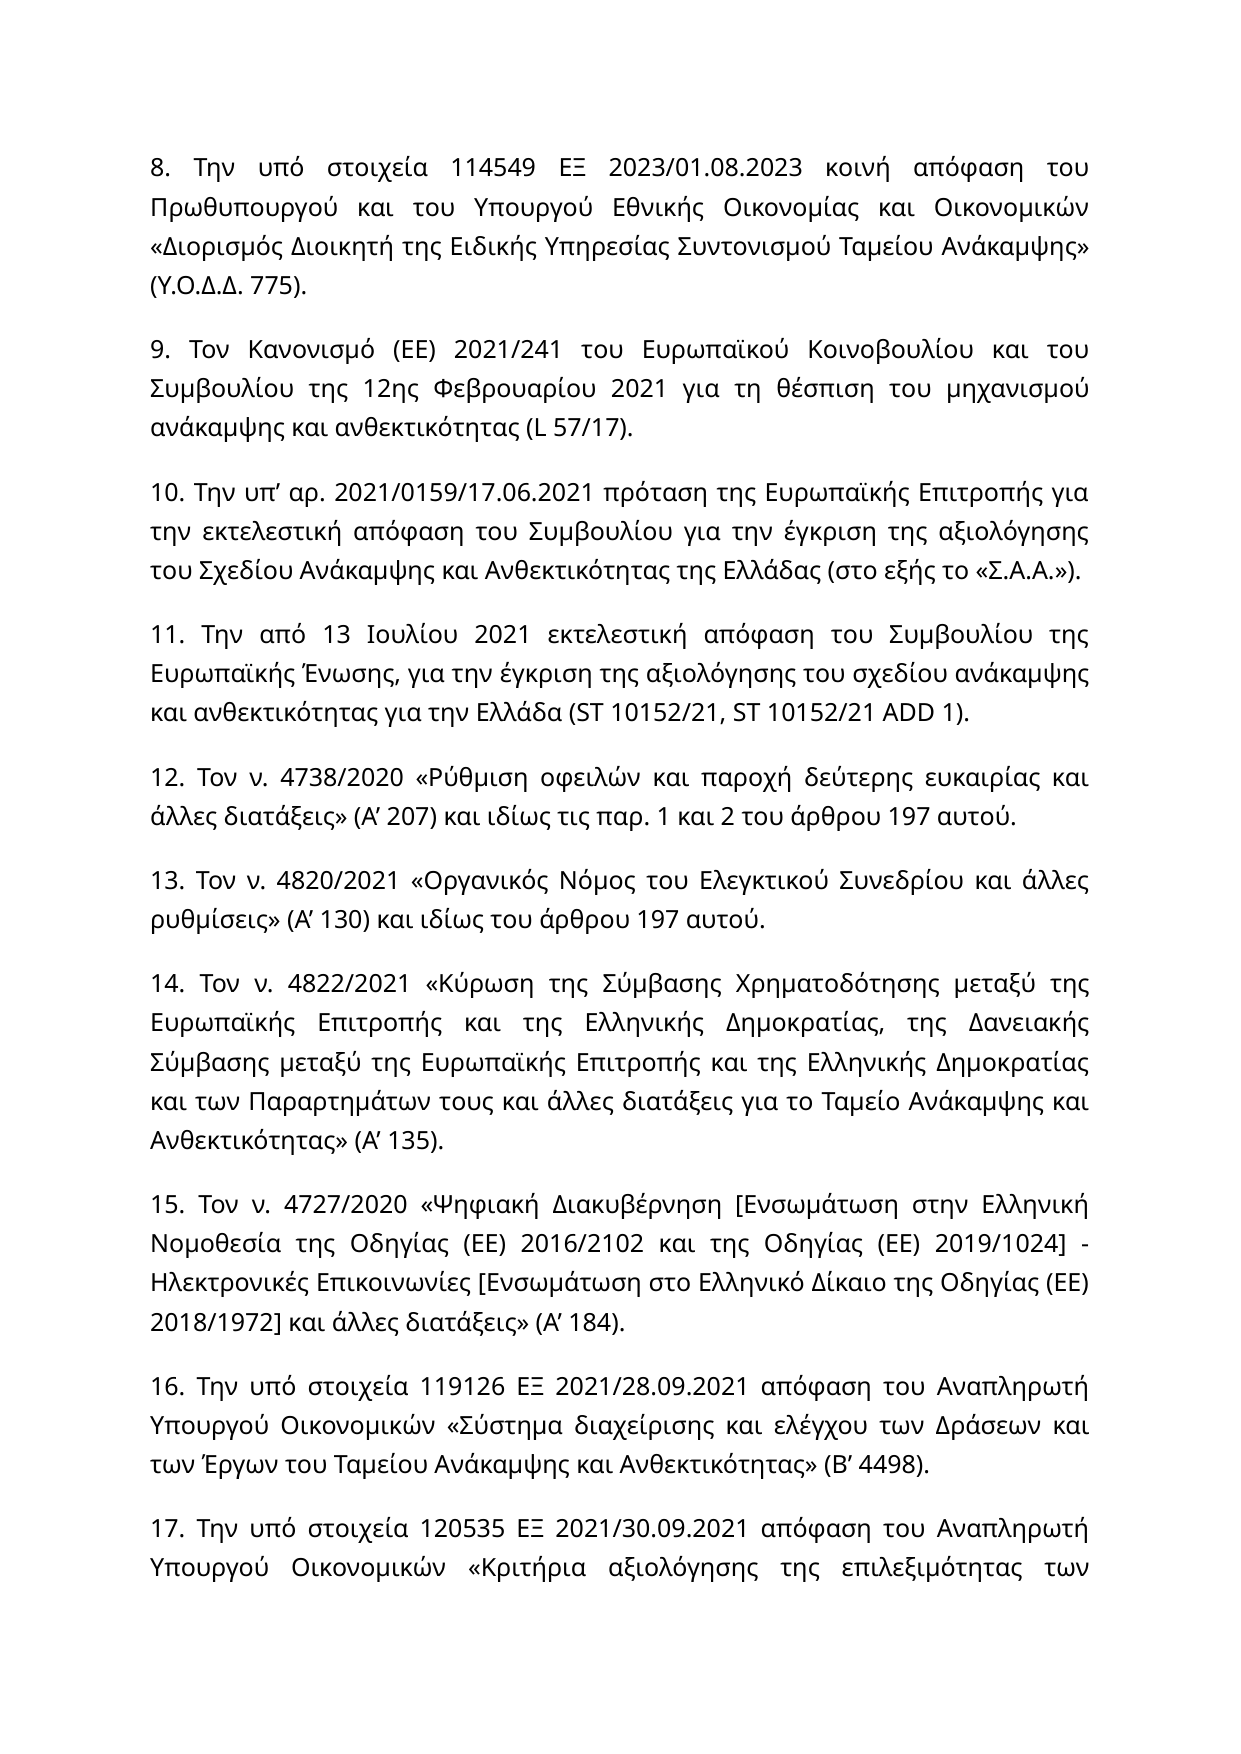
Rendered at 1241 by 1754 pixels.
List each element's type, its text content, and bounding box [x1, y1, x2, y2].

text 17. Την υπό στοιχεία 120535 ΕΞ 2021/30.09.2021 απόφαση του Αναπληρωτή Υπουργού Οικονομικών «Κριτήρια αξιολόγησης της επιλεξιμότητας των [150, 1511, 1090, 1584]
text 9. Τον Κανονισμό (ΕΕ) 2021/241 του Ευρωπαϊκού Κοινοβουλίου και του Συμβουλίου της 12ης Φεβρουαρίου 2021 για τη θέσπιση του μηχανισμού ανάκαμψης και ανθεκτικότητας (L 57/17). [150, 332, 1090, 444]
text 14. Τον ν. 4822/2021 «Κύρωση της Σύμβασης Χρηματοδότησης μεταξύ της Ευρωπαϊκής Επιτροπής και της Ελληνικής Δημοκρατίας, της Δανειακής Σύμβασης μεταξύ της Ευρωπαϊκής Επιτροπής και της Ελληνικής Δημοκρατίας και των Παραρτημάτων τους και άλλες διατάξεις για το Ταμείο Ανάκαμψης και Ανθεκτικότητας» (Α’ 135). [150, 966, 1090, 1157]
text 12. Τον ν. 4738/2020 «Ρύθμιση οφειλών και παροχή δεύτερης ευκαιρίας και άλλες διατάξεις» (Α’ 207) και ιδίως τις παρ. 1 και 2 του άρθρου 197 αυτού. [150, 759, 1090, 832]
text 11. Την από 13 Ιουλίου 2021 εκτελεστική απόφαση του Συμβουλίου της Ευρωπαϊκής Ένωσης, για την έγκριση της αξιολόγησης του σχεδίου ανάκαμψης και ανθεκτικότητας για την Ελλάδα (ST 10152/21, ST 10152/21 ADD 1). [150, 617, 1090, 729]
text 13. Τον ν. 4820/2021 «Οργανικός Νόμος του Ελεγκτικού Συνεδρίου και άλλες ρυθμίσεις» (Α’ 130) και ιδίως του άρθρου 197 αυτού. [150, 862, 1090, 936]
text 15. Τον ν. 4727/2020 «Ψηφιακή Διακυβέρνηση [Ενσωμάτωση στην Ελληνική Νομοθεσία της Οδηγίας (ΕΕ) 2016/2102 και της Οδηγίας (ΕΕ) 2019/1024] - Ηλεκτρονικές Επικοινωνίες [Ενσωμάτωση στο Ελληνικό Δίκαιο της Οδηγίας (ΕΕ) 2018/1972] και άλλες διατάξεις» (Α’ 184). [150, 1187, 1090, 1338]
text 16. Την υπό στοιχεία 119126 ΕΞ 2021/28.09.2021 απόφαση του Αναπληρωτή Υπουργού Οικονομικών «Σύστημα διαχείρισης και ελέγχου των Δράσεων και των Έργων του Ταμείου Ανάκαμψης και Ανθεκτικότητας» (Β’ 4498). [150, 1368, 1090, 1481]
text 10. Την υπ’ αρ. 2021/0159/17.06.2021 πρόταση της Ευρωπαϊκής Επιτροπής για την εκτελεστική απόφαση του Συμβουλίου για την έγκριση της αξιολόγησης του Σχεδίου Ανάκαμψης και Ανθεκτικότητας της Ελλάδας (στο εξής το «Σ.Α.Α.»). [150, 474, 1090, 587]
text 8. Την υπό στοιχεία 114549 ΕΞ 2023/01.08.2023 κοινή απόφαση του Πρωθυπουργού και του Υπουργού Εθνικής Οικονομίας και Οικονομικών «Διορισμός Διοικητή της Ειδικής Υπηρεσίας Συντονισμού Ταμείου Ανάκαμψης» (Υ.Ο.Δ.Δ. 775). [150, 150, 1090, 302]
